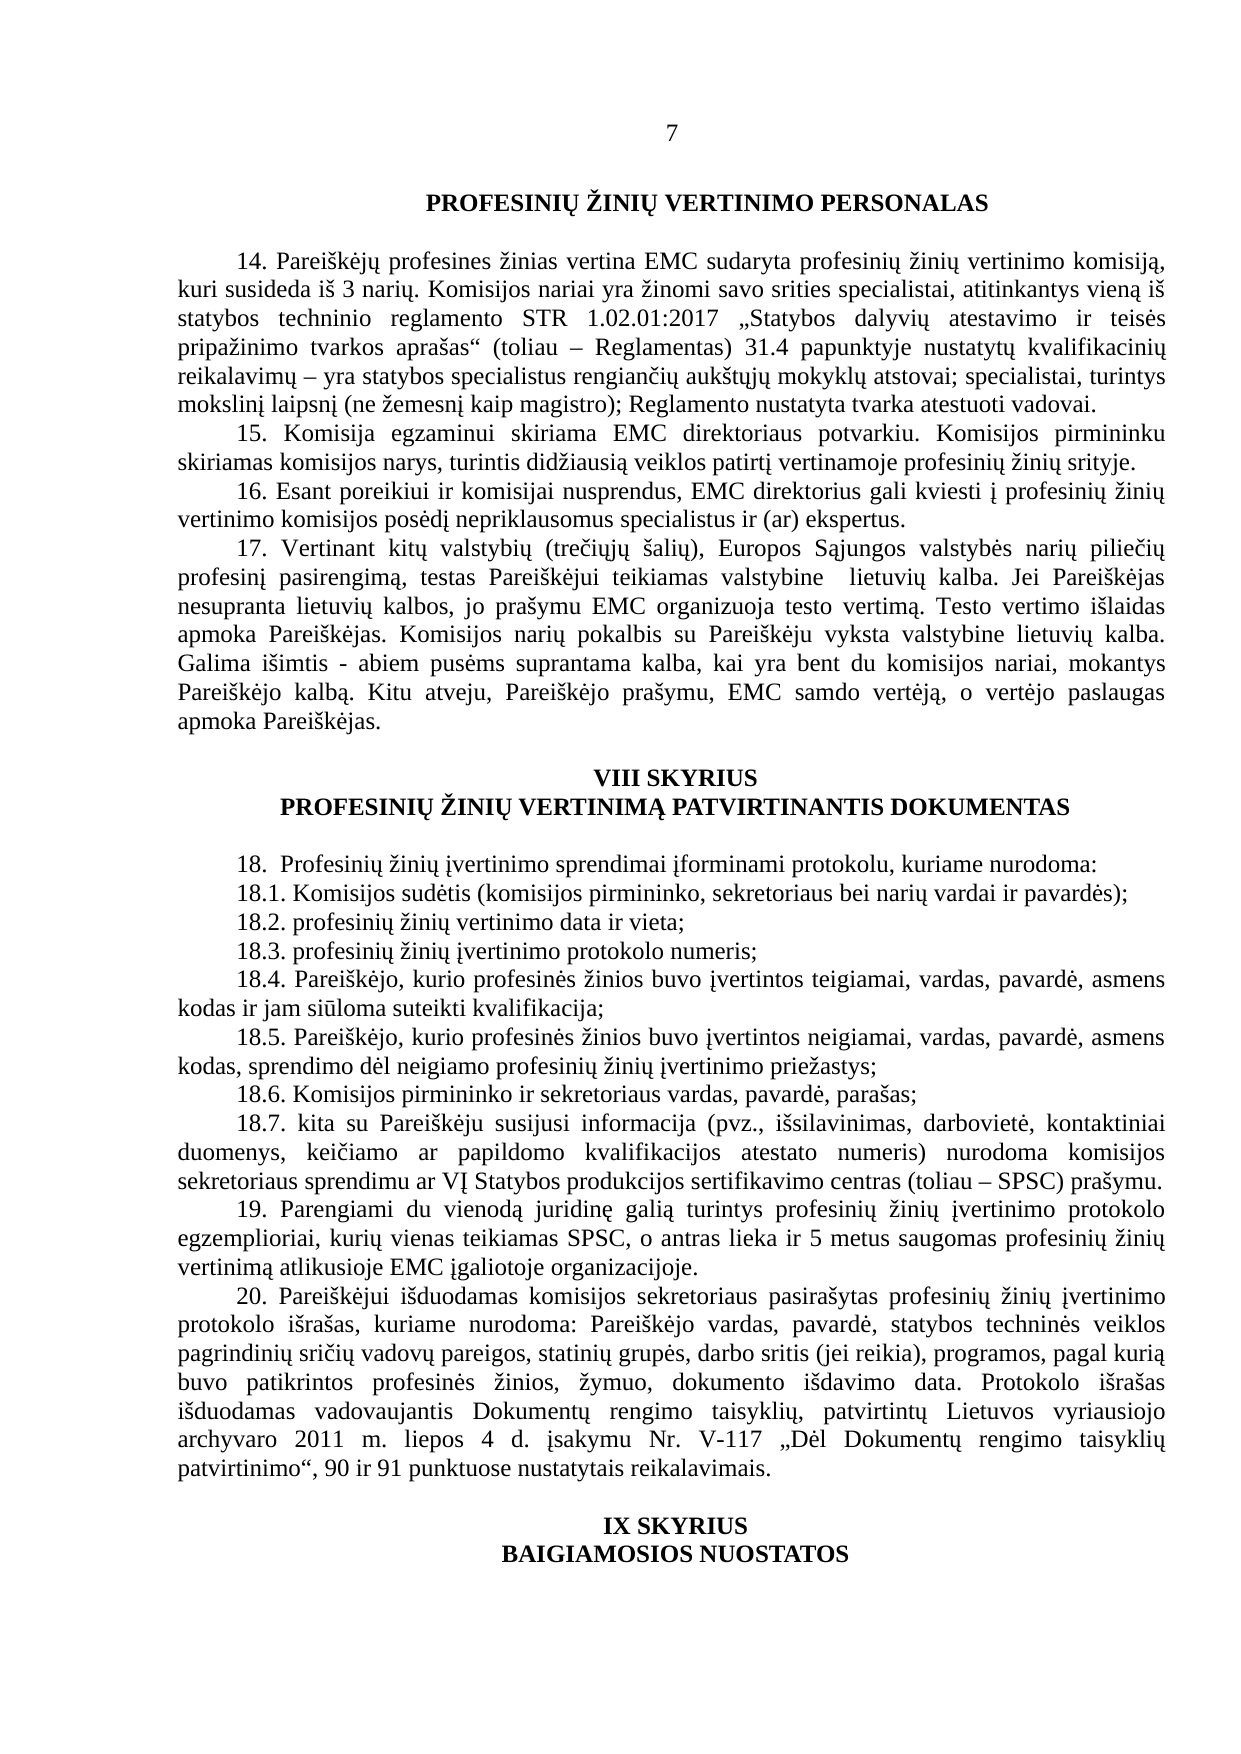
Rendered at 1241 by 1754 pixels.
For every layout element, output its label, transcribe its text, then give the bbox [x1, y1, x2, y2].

text 18.2. profesinių žinių vertinimo data ir vieta; [177, 907, 1166, 936]
text PROFESINIŲ ŽINIŲ VERTINIMĄ PATVIRTINANTIS DOKUMENTAS [177, 792, 1166, 821]
text 18.1. Komisijos sudėtis (komisijos pirmininko, sekretoriaus bei narių vardai ir pavardės); [177, 878, 1166, 907]
text 14. Pareiškėjų profesines žinias vertina EMC sudaryta profesinių žinių vertinimo komisiją, kuri susideda iš 3 narių. Komisijos nariai yra žinomi savo srities specialistai, atitinkantys vieną iš statybos techninio reglamento STR 1.02.01:2017 „Statybos dalyvių atestavimo ir teisės pripažinimo tvarkos aprašas“ (toliau – Reglamentas) 31.4 papunktyje nustatytų kvalifikacinių reikalavimų – yra statybos specialistus rengiančių aukštųjų mokyklų atstovai; specialistai, turintys mokslinį laipsnį (ne žemesnį kaip magistro); Reglamento nustatyta tvarka atestuoti vadovai. [177, 246, 1166, 418]
text 19. Parengiami du vienodą juridinę galią turintys profesinių žinių įvertinimo protokolo egzemplioriai, kurių vienas teikiamas SPSC, o antras lieka ir 5 metus saugomas profesinių žinių vertinimą atlikusioje EMC įgaliotoje organizacijoje. [177, 1194, 1166, 1281]
text IX SKYRIUS [177, 1511, 1166, 1539]
text 15. Komisija egzaminui skiriama EMC direktoriaus potvarkiu. Komisijos pirmininku skiriamas komisijos narys, turintis didžiausią veiklos patirtį vertinamoje profesinių žinių srityje. [177, 418, 1166, 476]
text 18.4. Pareiškėjo, kurio profesinės žinios buvo įvertintos teigiamai, vardas, pavardė, asmens kodas ir jam siūloma suteikti kvalifikacija; [177, 964, 1166, 1022]
text 18. Profesinių žinių įvertinimo sprendimai įforminami protokolu, kuriame nurodoma: [177, 849, 1166, 878]
text 17. Vertinant kitų valstybių (trečiųjų šalių), Europos Sąjungos valstybės narių piliečių profesinį pasirengimą, testas Pareiškėjui teikiamas valstybine lietuvių kalba. Jei Pareiškėjas nesupranta lietuvių kalbos, jo prašymu EMC organizuoja testo vertimą. Testo vertimo išlaidas apmoka Pareiškėjas. Komisijos narių pokalbis su Pareiškėju vyksta valstybine lietuvių kalba. Galima išimtis - abiem pusėms suprantama kalba, kai yra bent du komisijos nariai, mokantys Pareiškėjo kalbą. Kitu atveju, Pareiškėjo prašymu, EMC samdo vertėją, o vertėjo paslaugas apmoka Pareiškėjas. [177, 533, 1166, 734]
text PROFESINIŲ ŽINIŲ VERTINIMO PERSONALAS [177, 188, 1166, 217]
text BAIGIAMOSIOS NUOSTATOS [177, 1539, 1166, 1568]
text 16. Esant poreikiui ir komisijai nusprendus, EMC direktorius gali kviesti į profesinių žinių vertinimo komisijos posėdį nepriklausomus specialistus ir (ar) ekspertus. [177, 476, 1166, 533]
text 20. Pareiškėjui išduodamas komisijos sekretoriaus pasirašytas profesinių žinių įvertinimo protokolo išrašas, kuriame nurodoma: Pareiškėjo vardas, pavardė, statybos techninės veiklos pagrindinių sričių vadovų pareigos, statinių grupės, darbo sritis (jei reikia), programos, pagal kurią buvo patikrintos profesinės žinios, žymuo, dokumento išdavimo data. Protokolo išrašas išduodamas vadovaujantis Dokumentų rengimo taisyklių, patvirtintų Lietuvos vyriausiojo archyvaro 2011 m. liepos 4 d. įsakymu Nr. V-117 „Dėl Dokumentų rengimo taisyklių patvirtinimo“, 90 ir 91 punktuose nustatytais reikalavimais. [177, 1281, 1166, 1482]
text 18.3. profesinių žinių įvertinimo protokolo numeris; [177, 936, 1166, 964]
text 18.5. Pareiškėjo, kurio profesinės žinios buvo įvertintos neigiamai, vardas, pavardė, asmens kodas, sprendimo dėl neigiamo profesinių žinių įvertinimo priežastys; [177, 1022, 1166, 1079]
text VIII SKYRIUS [177, 763, 1166, 792]
text 18.6. Komisijos pirmininko ir sekretoriaus vardas, pavardė, parašas; [177, 1079, 1166, 1108]
text 18.7. kita su Pareiškėju susijusi informacija (pvz., išsilavinimas, darbovietė, kontaktiniai duomenys, keičiamo ar papildomo kvalifikacijos atestato numeris) nurodoma komisijos sekretoriaus sprendimu ar VĮ Statybos produkcijos sertifikavimo centras (toliau – SPSC) prašymu. [177, 1108, 1166, 1194]
